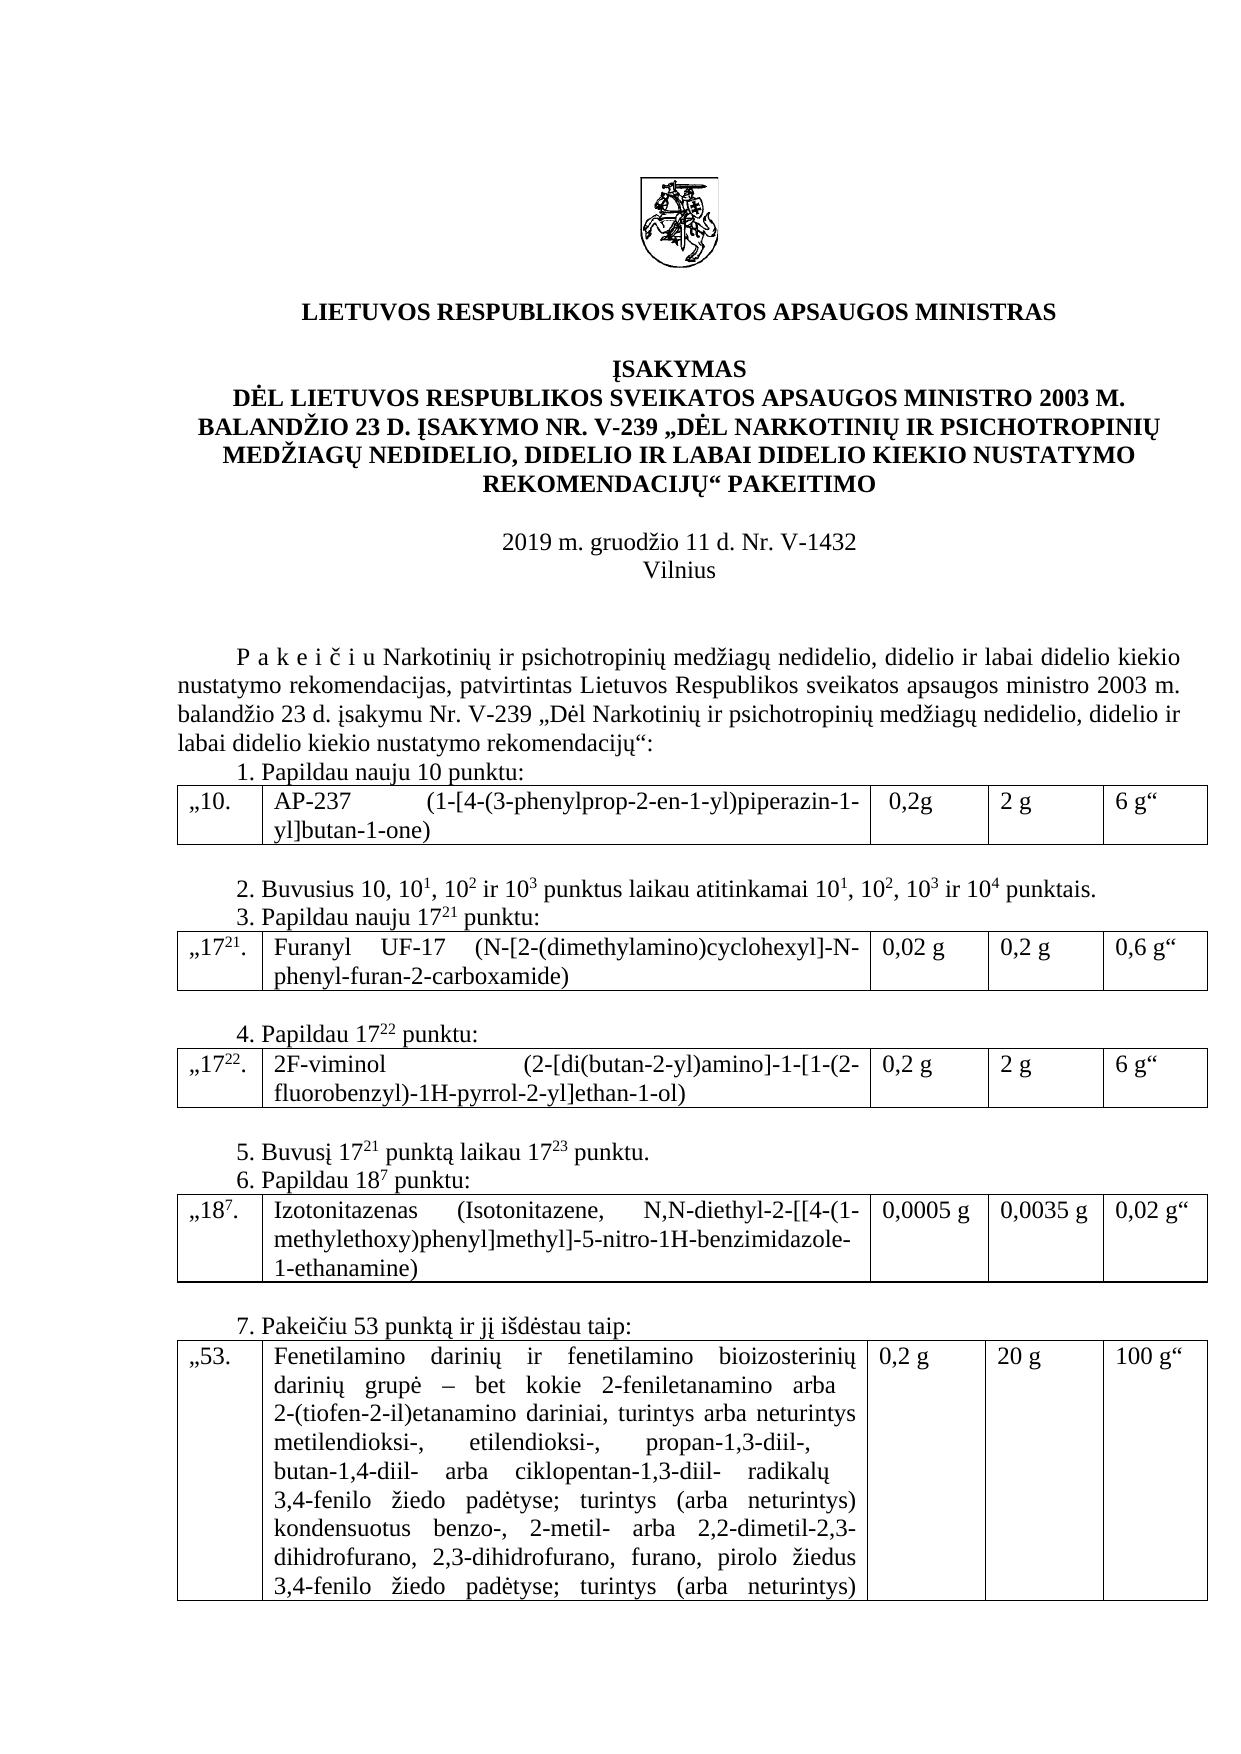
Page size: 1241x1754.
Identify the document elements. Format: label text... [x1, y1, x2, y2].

table_header 100 g“ [1104, 1341, 1207, 1600]
table_header 0,2 g [868, 1341, 985, 1600]
table_header „1722. [178, 1049, 262, 1107]
text DĖL LIETUVOS RESPUBLIKOS SVEIKATOS APSAUGOS MINISTRO 2003 M. BALANDŽIO 23 D. ĮSAKYMO NR. V-239 „DĖL Narkotinių ir psichotropinių medžiagų NEDIDELIO, DIDELIO IR LABAI DIDELIO KIEKIO NUSTATYMO REKOMENDACIJŲ“ PAKEITIMO [177, 383, 1181, 498]
table_header 0,02 g [871, 932, 988, 990]
table_header Fenetilamino darinių ir fenetilamino bioizosterinių darinių grupė – bet kokie 2-feniletanamino arba 2-(tiofen-2-il)etanamino dariniai, turintys arba neturintys metilendioksi-, etilendioksi-, propan-1,3-diil-, butan-1,4-diil- arba ciklopentan-1,3-diil- radikalų 3,4-fenilo žiedo padėtyse; turintys (arba neturintys) kondensuotus benzo-, 2-metil- arba 2,2-dimetil-2,3-dihidrofurano, 2,3-dihidrofurano, furano, pirolo žiedus 3,4-fenilo žiedo padėtyse; turintys (arba neturintys) [263, 1341, 867, 1600]
table_header „53. [178, 1341, 262, 1600]
table_header Furanyl UF-17 (N-[2-(dimethylamino)cyclohexyl]-N-phenyl-furan-2-carboxamide) [263, 932, 870, 990]
table_header AP-237 (1-[4-(3-phenylprop-2-en-1-yl)piperazin-1-yl]butan-1-one) [263, 786, 870, 844]
table_header 6 g“ [1104, 786, 1207, 844]
text ĮSAKYMAS [177, 354, 1181, 383]
text P a k e i č i u Narkotinių ir psichotropinių medžiagų nedidelio, didelio ir labai didelio kiekio nustatymo rekomendacijas, patvirtintas Lietuvos Respublikos sveikatos apsaugos ministro 2003 m. balandžio 23 d. įsakymu Nr. V-239 „Dėl Narkotinių ir psichotropinių medžiagų nedidelio, didelio ir labai didelio kiekio nustatymo rekomendacijų“: [177, 642, 1181, 757]
table_header 0,2 g [871, 1049, 988, 1107]
text 7. Pakeičiu 53 punktą ir jį išdėstau taip: [177, 1311, 1181, 1340]
table_header 2F-viminol (2-[di(butan-2-yl)amino]-1-[1-(2-fluorobenzyl)-1H-pyrrol-2-yl]ethan-1-ol) [263, 1049, 870, 1107]
text Vilnius [177, 555, 1181, 584]
text 2. Buvusius 10, 101, 102 ir 103 punktus laikau atitinkamai 101, 102, 103 ir 104 punktais. [177, 874, 1181, 902]
table_header 2 g [989, 1049, 1103, 1107]
table_header 2 g [989, 786, 1103, 844]
table_header 0,6 g“ [1104, 932, 1207, 990]
table_header „187. [178, 1195, 262, 1281]
table_header „10. [178, 786, 262, 844]
table_header „1721. [178, 932, 262, 990]
text 5. Buvusį 1721 punktą laikau 1723 punktu. [177, 1137, 1181, 1165]
table_header 0,0005 g [871, 1195, 988, 1281]
text 6. Papildau 187 punktu: [177, 1165, 1181, 1194]
table_header Izotonitazenas (Isotonitazene, N,N-diethyl-2-[[4-(1-methylethoxy)phenyl]methyl]-5-nitro-1H-benzimidazole-1-ethanamine) [263, 1195, 870, 1281]
table_header 0,0035 g [989, 1195, 1103, 1281]
text 1. Papildau nauju 10 punktu: [177, 757, 1181, 785]
table_header 0,2g [871, 786, 988, 844]
table_header 0,2 g [989, 932, 1103, 990]
text 3. Papildau nauju 1721 punktu: [177, 902, 1181, 931]
text 2019 m. gruodžio 11 d. Nr. V-1432 [177, 527, 1181, 555]
table_header 20 g [986, 1341, 1103, 1600]
text 4. Papildau 1722 punktu: [177, 1019, 1181, 1048]
text LIETUVOS RESPUBLIKOS SVEIKATOS APSAUGOS MINISTRAS [177, 297, 1181, 325]
table_header 6 g“ [1104, 1049, 1207, 1107]
table_header 0,02 g“ [1104, 1195, 1207, 1281]
